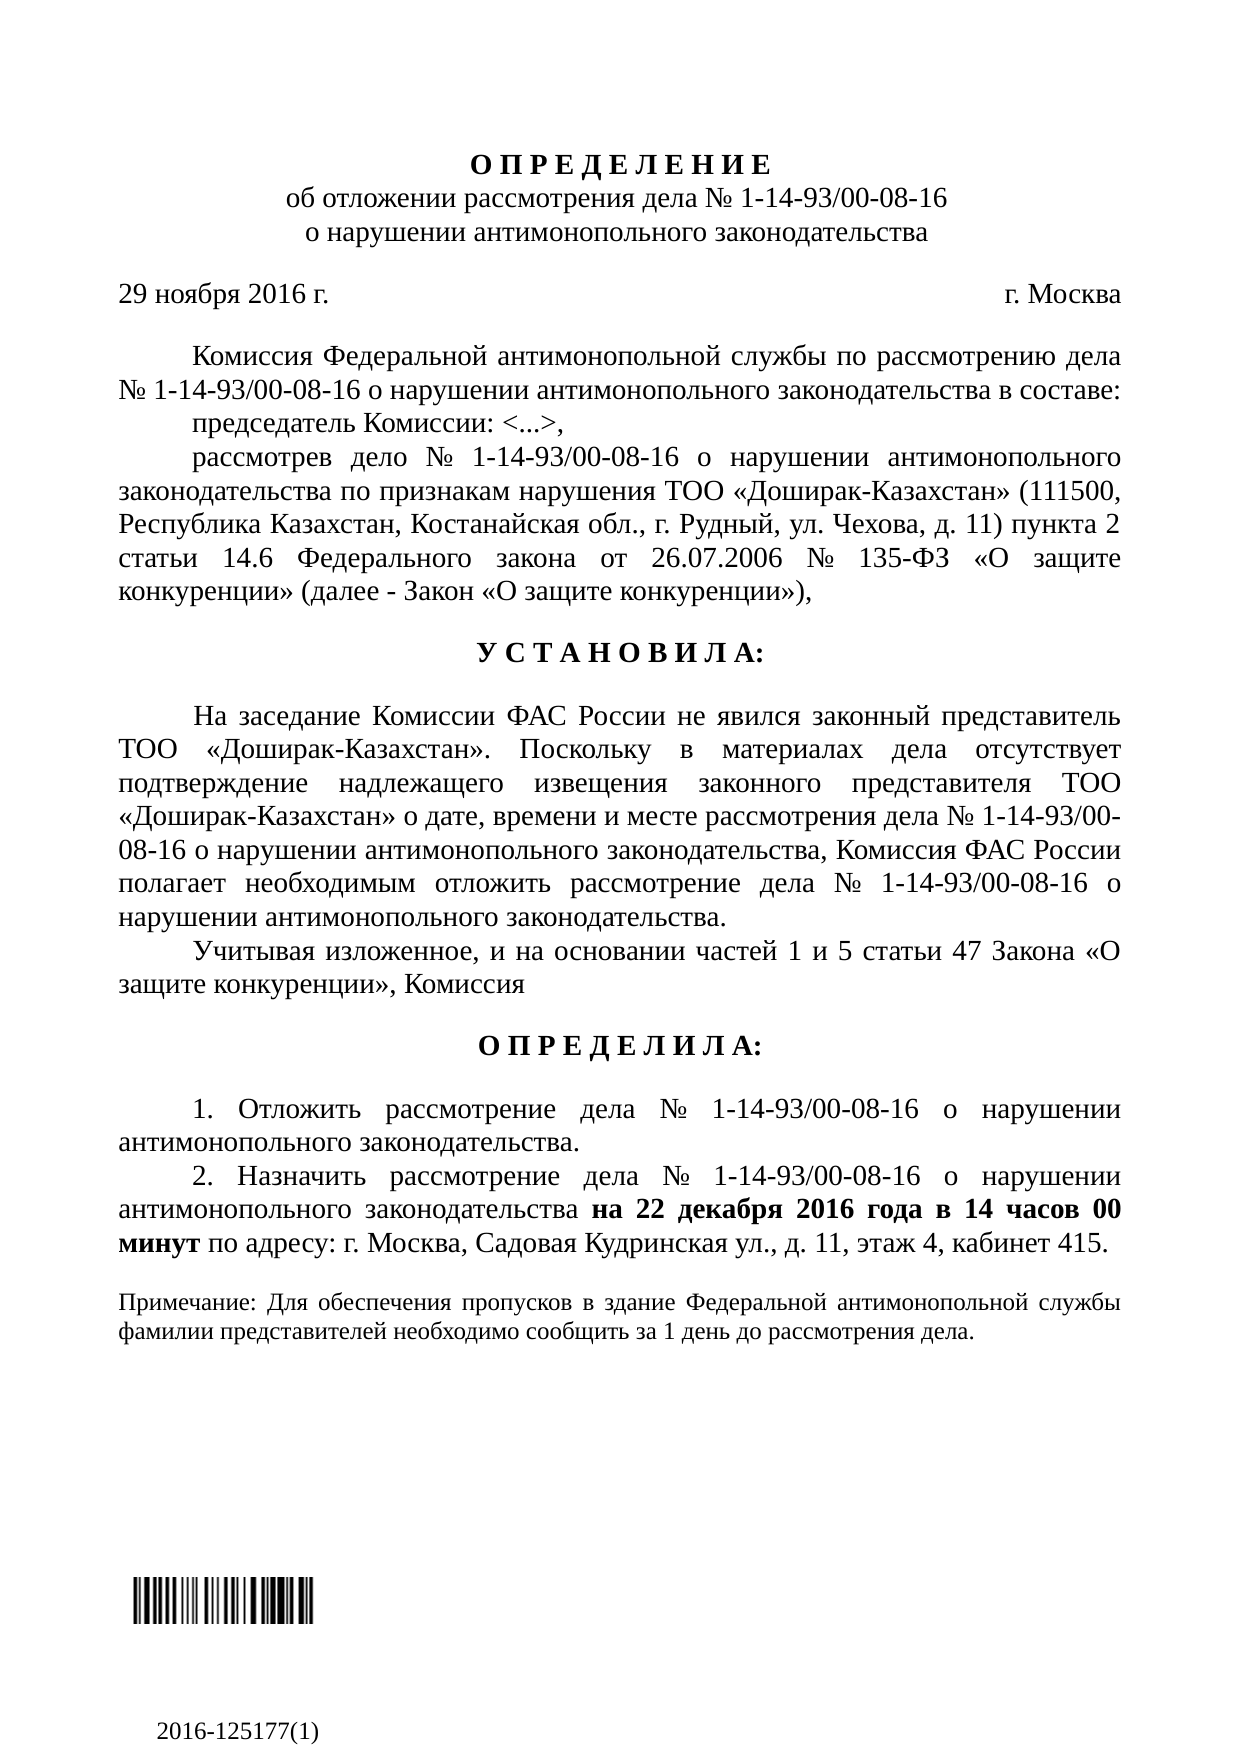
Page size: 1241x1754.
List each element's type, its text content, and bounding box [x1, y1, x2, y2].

text Примечание: Для обеспечения пропусков в здание Федеральной антимонопольной службы фамилии представителей необходимо сообщить за 1 день до рассмотрения дела. [118, 1287, 1122, 1345]
text о нарушении антимонопольного законодательства [118, 214, 1122, 247]
text У С Т А Н О В И Л А: [118, 636, 1122, 669]
text об отложении рассмотрения дела № 1-14-93/00-08-16 [118, 180, 1122, 214]
text 2. Назначить рассмотрение дела № 1-14-93/00-08-16 о нарушении антимонопольного законодательства на 22 декабря 2016 года в 14 часов 00 минут по адресу: г. Москва, Садовая Кудринская ул., д. 11, этаж 4, кабинет 415. [118, 1158, 1122, 1258]
text Учитывая изложенное, и на основании частей 1 и 5 статьи 47 Закона «О защите конкуренции», Комиссия [118, 933, 1122, 1000]
text председатель Комиссии: <...>, [118, 406, 1122, 439]
text О П Р Е Д Е Л Е Н И Е [118, 147, 1122, 180]
text 29 ноября 2016 г. г. Москва [118, 276, 1122, 310]
text рассмотрев дело № 1-14-93/00-08-16 о нарушении антимонопольного законодательства по признакам нарушения ТОО «Доширак-Казахстан» (111500, Республика Казахстан, Костанайская обл., г. Рудный, ул. Чехова, д. 11) пункта 2 статьи 14.6 Федерального закона от 26.07.2006 № 135-ФЗ «О защите конкуренции» (далее - Закон «О защите конкуренции»), [118, 439, 1122, 607]
picture [118, 1577, 331, 1624]
text Комиссия Федеральной антимонопольной службы по рассмотрению дела № 1-14-93/00-08-16 о нарушении антимонопольного законодательства в составе: [118, 338, 1122, 406]
text На заседание Комиссии ФАС России не явился законный представитель ТОО «Доширак-Казахстан». Поскольку в материалах дела отсутствует подтверждение надлежащего извещения законного представителя ТОО «Доширак-Казахстан» о дате, времени и месте рассмотрения дела № 1-14-93/00-08-16 о нарушении антимонопольного законодательства, Комиссия ФАС России полагает необходимым отложить рассмотрение дела № 1-14-93/00-08-16 о нарушении антимонопольного законодательства. [118, 698, 1122, 933]
text О П Р Е Д Е Л И Л А: [118, 1028, 1122, 1062]
text 1. Отложить рассмотрение дела № 1-14-93/00-08-16 о нарушении антимонопольного законодательства. [118, 1091, 1122, 1158]
